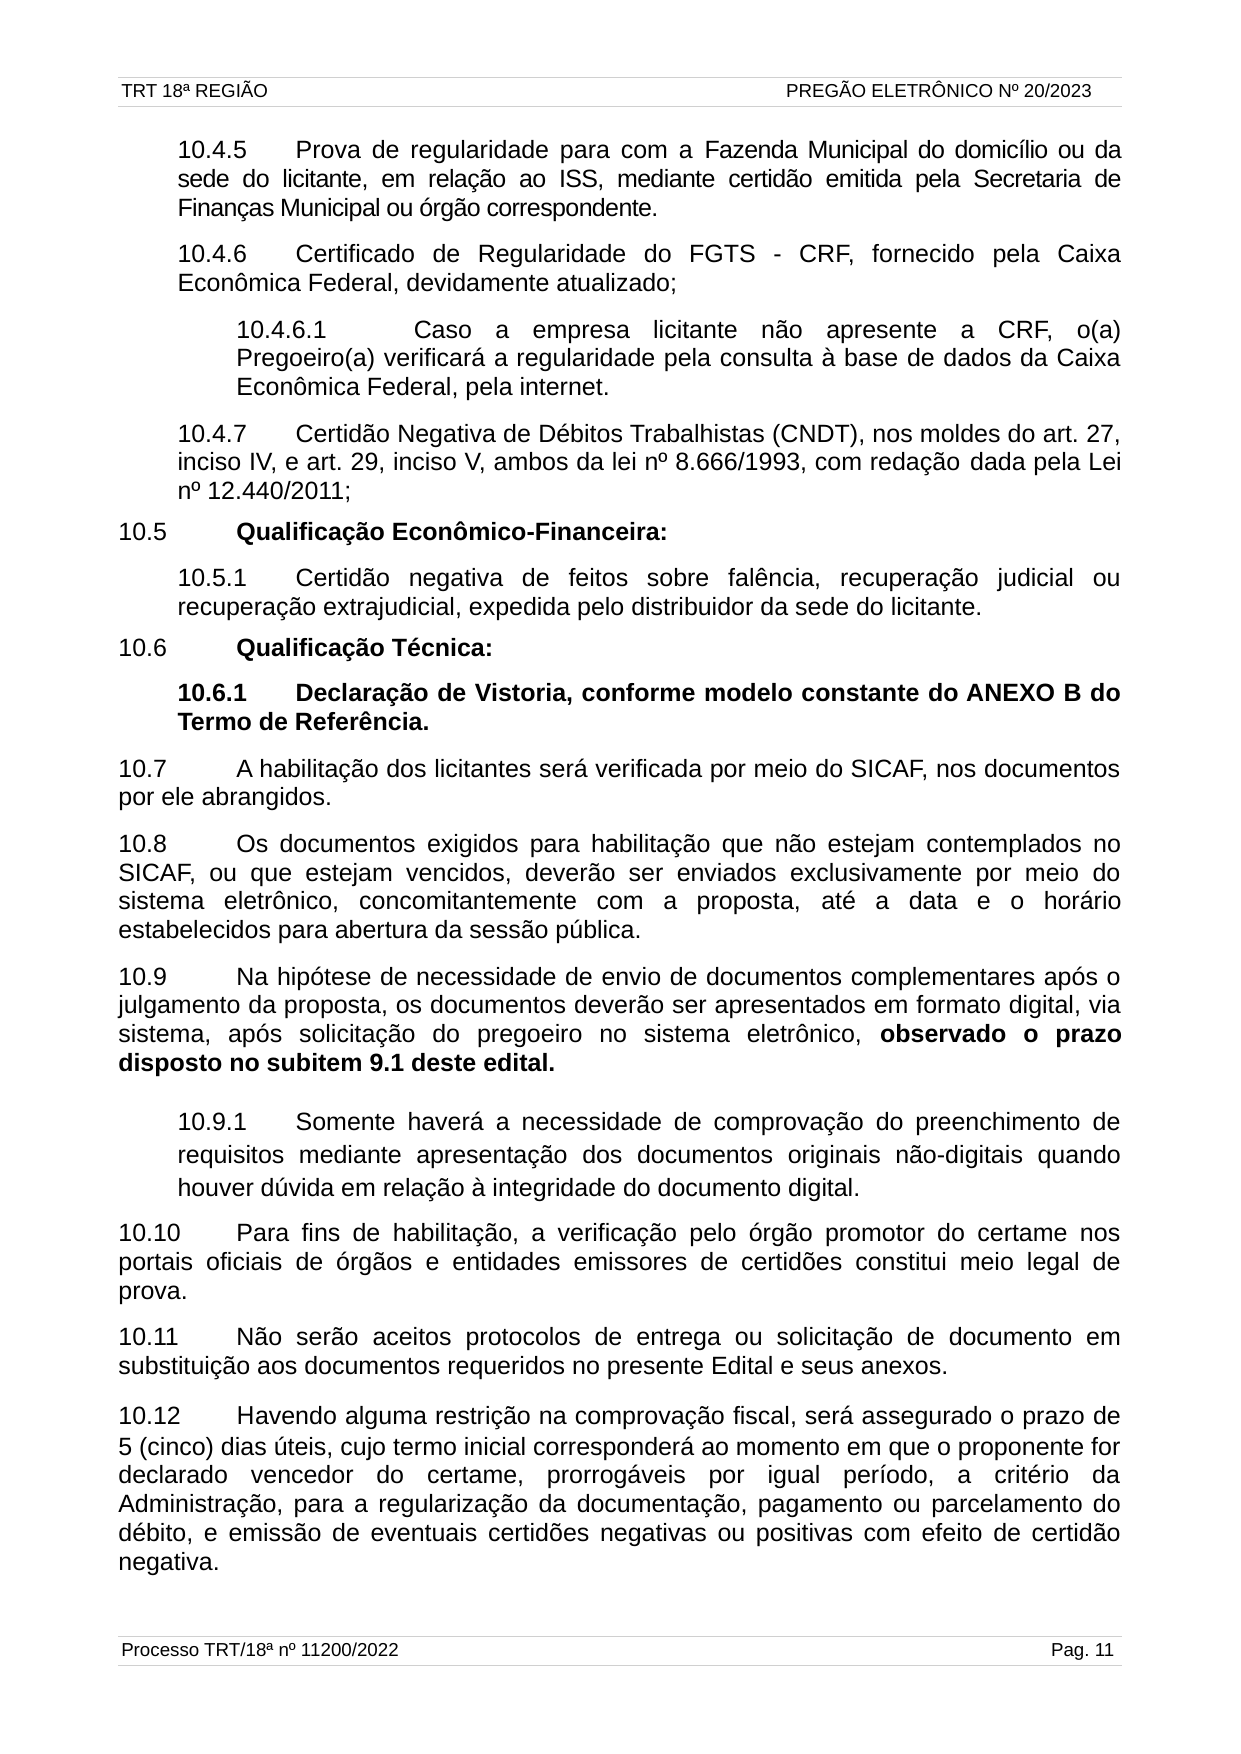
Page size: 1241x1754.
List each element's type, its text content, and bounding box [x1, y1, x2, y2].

text 10.6 Qualificação Técnica: [118, 633, 1122, 662]
list 10.9.1 Somente haverá a necessidade de comprovação do preenchimento de requisitos mediante apresentação dos documentos originais não-digitais quando houver dúvida em relação à integridade do documento digital. [177, 1107, 1122, 1202]
text 10.10 Para fins de habilitação, a verificação pelo órgão promotor do certame nos portais oficiais de órgãos e entidades emissores de certidões constitui meio legal de prova. [118, 1218, 1122, 1304]
text 10.4.6.1 Caso a empresa licitante não apresente a CRF, o(a) Pregoeiro(a) verificará a regularidade pela consulta à base de dados da Caixa Econômica Federal, pela internet. [236, 315, 1122, 401]
text 10.6.1 Declaração de Vistoria, conforme modelo constante do ANEXO B do Termo de Referência. [177, 678, 1122, 736]
text 10.5.1 Certidão negativa de feitos sobre falência, recuperação judicial ou recuperação extrajudicial, expedida pelo distribuidor da sede do licitante. [177, 563, 1122, 620]
text 10.9 Na hipótese de necessidade de envio de documentos complementares após o julgamento da proposta, os documentos deverão ser apresentados em formato digital, via sistema, após solicitação do pregoeiro no sistema eletrônico, observado o prazo disposto no subitem 9.1 deste edital. [118, 962, 1122, 1077]
list 10.4.7 Certidão Negativa de Débitos Trabalhistas (CNDT), nos moldes do art. 27, inciso IV, e art. 29, inciso V, ambos da lei nº 8.666/1993, com redação dada pela Lei nº 12.440/2011; [177, 419, 1122, 505]
list 10.4.5 Prova de regularidade para com a Fazenda Municipal do domicílio ou da sede do licitante, em relação ao ISS, mediante certidão emitida pela Secretaria de Finanças Municipal ou órgão correspondente. [177, 136, 1122, 222]
text 10.5 Qualificação Econômico-Financeira: [118, 517, 1122, 546]
list 10.7 A habilitação dos licitantes será verificada por meio do SICAF, nos documentos por ele abrangidos. [118, 754, 1122, 811]
list 10.4.6 Certificado de Regularidade do FGTS - CRF, fornecido pela Caixa Econômica Federal, devidamente atualizado; [177, 239, 1122, 297]
text 10.8 Os documentos exigidos para habilitação que não estejam contemplados no SICAF, ou que estejam vencidos, deverão ser enviados exclusivamente por meio do sistema eletrônico, concomitantemente com a proposta, até a data e o horário estabelecidos para abertura da sessão pública. [118, 829, 1122, 944]
text 10.12 Havendo alguma restrição na comprovação fiscal, será assegurado o prazo de 5 (cinco) dias úteis, cujo termo inicial corresponderá ao momento em que o proponente for declarado vencedor do certame, prorrogáveis por igual período, a critério da Administração, para a regularização da documentação, pagamento ou parcelamento do débito, e emissão de eventuais certidões negativas ou positivas com efeito de certidão negativa. [118, 1397, 1122, 1575]
text 10.11 Não serão aceitos protocolos de entrega ou solicitação de documento em substituição aos documentos requeridos no presente Edital e seus anexos. [118, 1322, 1122, 1380]
